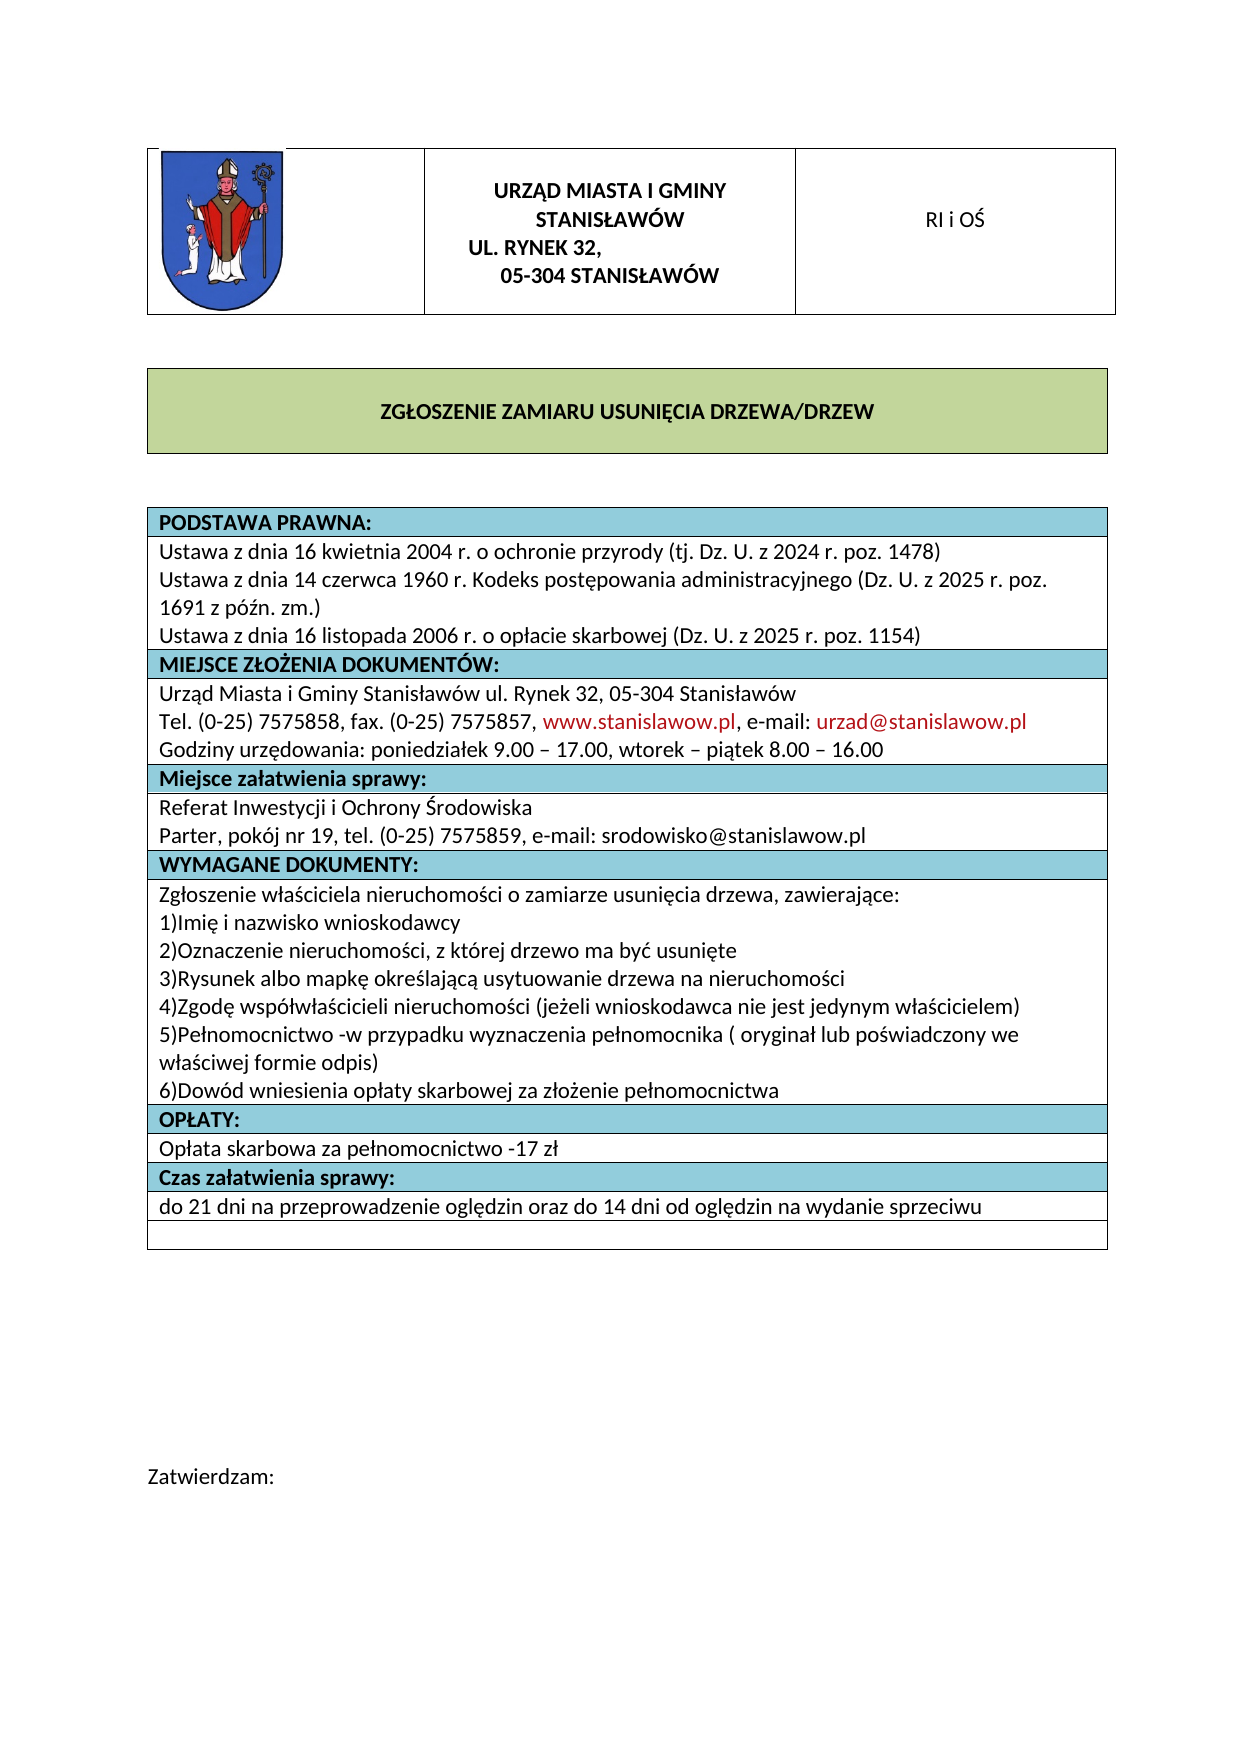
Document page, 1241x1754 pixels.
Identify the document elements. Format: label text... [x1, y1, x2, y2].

table_header RI i OŚ [796, 149, 1115, 314]
table_cell [148, 1221, 1107, 1249]
table_cell Zgłoszenie właściciela nieruchomości o zamiarze usunięcia drzewa, zawierające: 1)Imię i nazwisko wnioskodawcy 2)Oznaczenie nieruchomości, z której drzewo ma być usunięte 3)Rysunek albo mapkę określającą usytuowanie drzewa na nieruchomości 4)Zgodę współwłaścicieli nieruchomości (jeżeli wnioskodawca nie jest jedynym właścicielem) 5)Pełnomocnictwo -w przypadku wyznaczenia pełnomocnika ( oryginał lub poświadczony we właściwej formie odpis) 6)Dowód wniesienia opłaty skarbowej za złożenie pełnomocnictwa [148, 880, 1107, 1104]
table_header [148, 149, 158, 314]
table_cell Opłata skarbowa za pełnomocnictwo -17 zł [148, 1134, 1107, 1162]
table_cell Referat Inwestycji i Ochrony Środowiska Parter, pokój nr 19, tel. (0-25) 7575859, e-mail: srodowisko@stanislawow.pl [148, 794, 1107, 849]
table_cell do 21 dni na przeprowadzenie oględzin oraz do 14 dni od oględzin na wydanie sprzeciwu [148, 1192, 1107, 1220]
table_cell Ustawa z dnia 16 kwietnia 2004 r. o ochronie przyrody (tj. Dz. U. z 2024 r. poz. 1478) Ustawa z dnia 14 czerwca 1960 r. Kodeks postępowania administracyjnego (Dz. U. z 2025 r. poz. 1691 z późn. zm.) Ustawa z dnia 16 listopada 2006 r. o opłacie skarbowej (Dz. U. z 2025 r. poz. 1154) [148, 537, 1107, 649]
table_header PODSTAWA PRAWNA: [148, 508, 1107, 536]
text Zatwierdzam: [148, 1462, 1093, 1490]
table_cell OPŁATY: [148, 1105, 1107, 1133]
table_cell Miejsce załatwienia sprawy: [148, 765, 1107, 792]
table_cell MIEJSCE ZŁOŻENIA DOKUMENTÓW: [148, 650, 1107, 678]
table_header URZĄD MIASTA I GMINY STANISŁAWÓW UL. RYNEK 32, 05-304 STANISŁAWÓW [425, 149, 795, 314]
table_header ZGŁOSZENIE ZAMIARU USUNIĘCIA DRZEWA/DRZEW [148, 369, 1107, 453]
table_cell Urząd Miasta i Gminy Stanisławów ul. Rynek 32, 05-304 Stanisławów Tel. (0-25) 7575858, fax. (0-25) 7575857, www.stanislawow.pl, e-mail: urzad@stanislawow.pl Godziny urzędowania: poniedziałek 9.00 – 17.00, wtorek – piątek 8.00 – 16.00 [148, 679, 1107, 763]
table_cell WYMAGANE DOKUMENTY: [148, 851, 1107, 879]
table_header [286, 149, 424, 314]
table_cell Czas załatwienia sprawy: [148, 1163, 1107, 1191]
